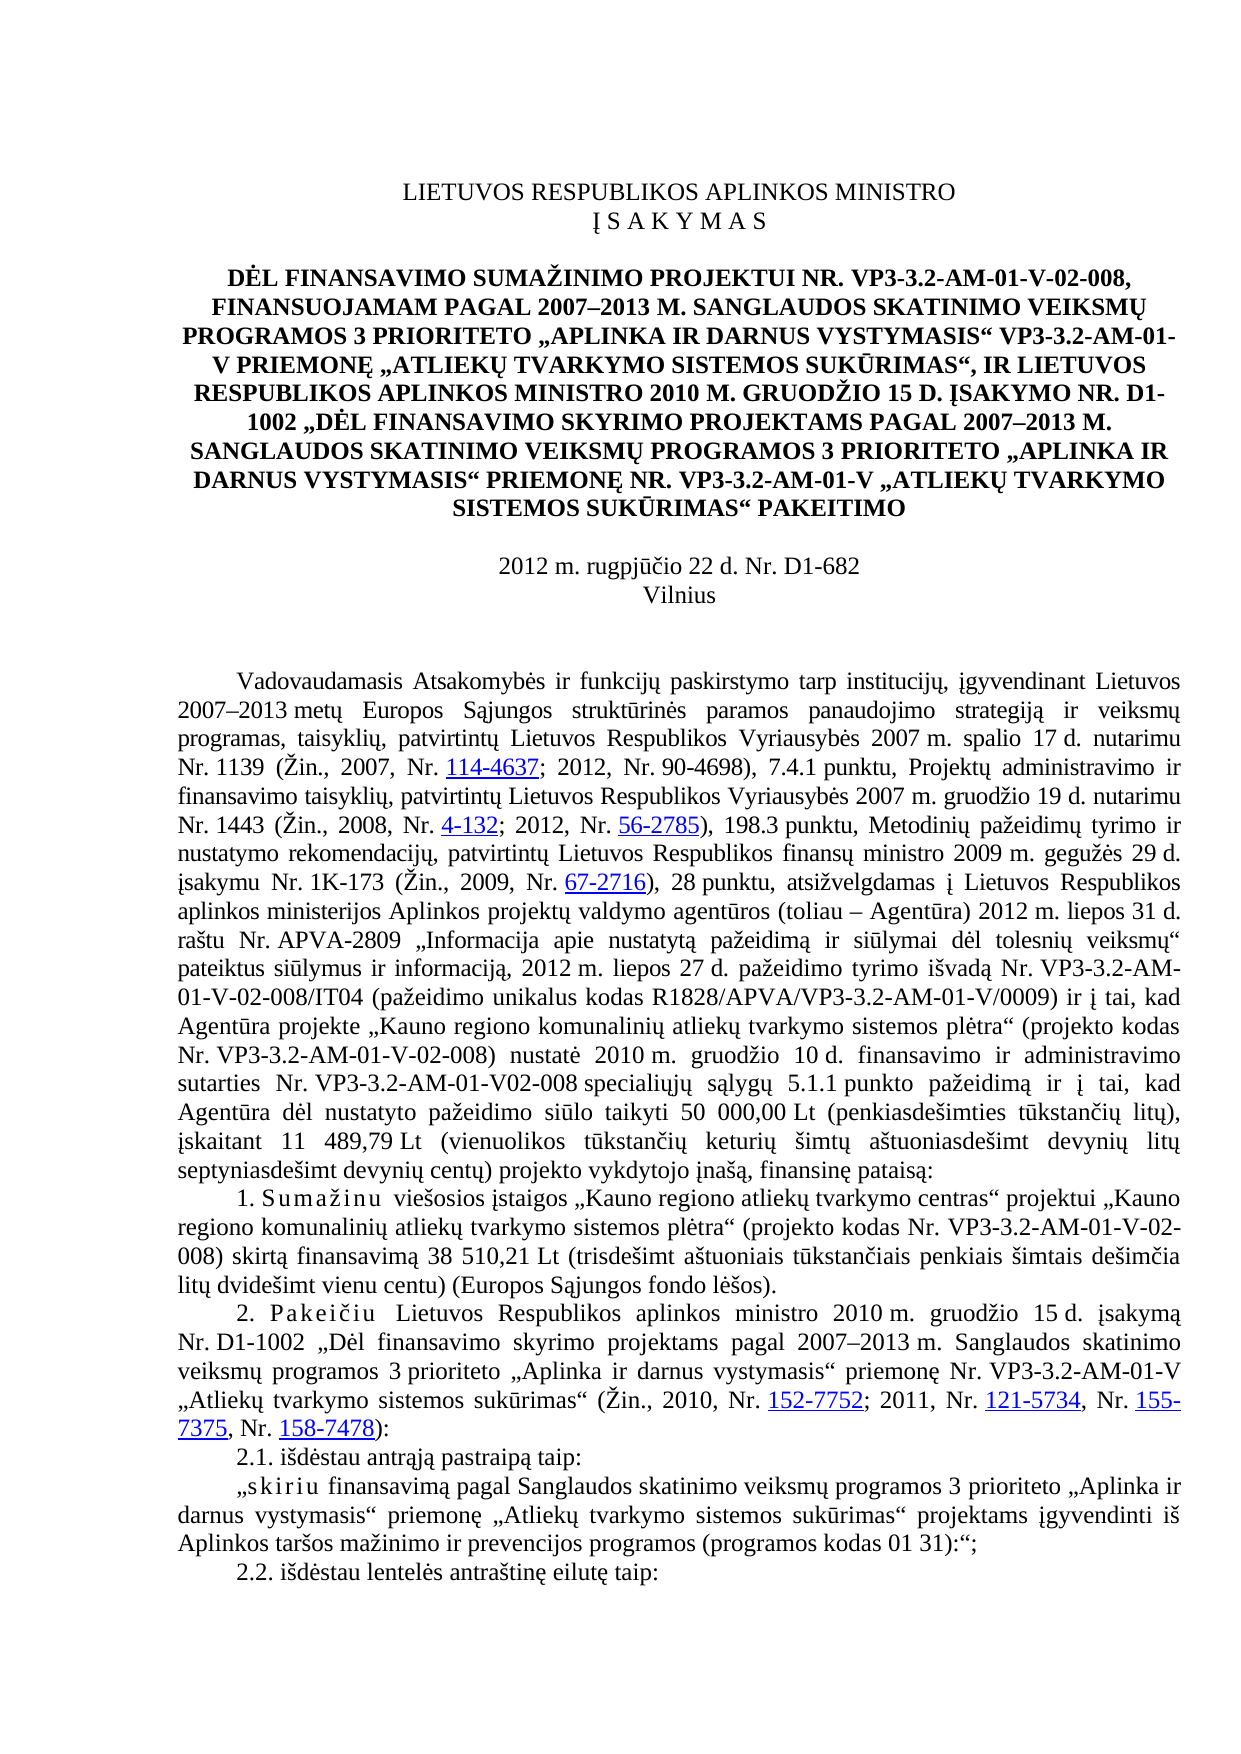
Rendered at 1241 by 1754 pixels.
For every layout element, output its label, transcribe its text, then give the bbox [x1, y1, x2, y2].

text 2012 m. rugpjūčio 22 d. Nr. D1-682 [177, 551, 1181, 580]
text Vilnius [177, 580, 1181, 608]
text Vadovaudamasis Atsakomybės ir funkcijų paskirstymo tarp institucijų, įgyvendinant Lietuvos 2007–2013 metų Europos Sąjungos struktūrinės paramos panaudojimo strategiją ir veiksmų programas, taisyklių, patvirtintų Lietuvos Respublikos Vyriausybės 2007 m. spalio 17 d. nutarimu Nr. 1139 (Žin., 2007, Nr. 114-4637; 2012, Nr. 90-4698), 7.4.1 punktu, Projektų administravimo ir finansavimo taisyklių, patvirtintų Lietuvos Respublikos Vyriausybės 2007 m. gruodžio 19 d. nutarimu Nr. 1443 (Žin., 2008, Nr. 4-132; 2012, Nr. 56-2785), 198.3 punktu, Metodinių pažeidimų tyrimo ir nustatymo rekomendacijų, patvirtintų Lietuvos Respublikos finansų ministro 2009 m. gegužės 29 d. įsakymu Nr. 1K-173 (Žin., 2009, Nr. 67-2716), 28 punktu, atsižvelgdamas į Lietuvos Respublikos aplinkos ministerijos Aplinkos projektų valdymo agentūros (toliau – Agentūra) 2012 m. liepos 31 d. raštu Nr. APVA-2809 „Informacija apie nustatytą pažeidimą ir siūlymai dėl tolesnių veiksmų“ pateiktus siūlymus ir informaciją, 2012 m. liepos 27 d. pažeidimo tyrimo išvadą Nr. VP3-3.2-AM-01-V-02-008/IT04 (pažeidimo unikalus kodas R1828/APVA/VP3-3.2-AM-01-V/0009) ir į tai, kad Agentūra projekte „Kauno regiono komunalinių atliekų tvarkymo sistemos plėtra“ (projekto kodas Nr. VP3-3.2-AM-01-V-02-008) nustatė 2010 m. gruodžio 10 d. finansavimo ir administravimo sutarties Nr. VP3-3.2-AM-01-V02-008 specialiųjų sąlygų 5.1.1 punkto pažeidimą ir į tai, kad Agentūra dėl nustatyto pažeidimo siūlo taikyti 50 000,00 Lt (penkiasdešimties tūkstančių litų), įskaitant 11 489,79 Lt (vienuolikos tūkstančių keturių šimtų aštuoniasdešimt devynių litų septyniasdešimt devynių centų) projekto vykdytojo įnašą, finansinę pataisą: [177, 666, 1181, 1183]
text 2.1. išdėstau antrąją pastraipą taip: [177, 1442, 1181, 1471]
text LIETUVOS RESPUBLIKOS APLINKOS MINISTRO [177, 177, 1181, 206]
text 2. Pakeičiu Lietuvos Respublikos aplinkos ministro 2010 m. gruodžio 15 d. įsakymą Nr. D1-1002 „Dėl finansavimo skyrimo projektams pagal 2007–2013 m. Sanglaudos skatinimo veiksmų programos 3 prioriteto „Aplinka ir darnus vystymasis“ priemonę Nr. VP3-3.2-AM-01-V „Atliekų tvarkymo sistemos sukūrimas“ (Žin., 2010, Nr. 152-7752; 2011, Nr. 121-5734, Nr. 155-7375, Nr. 158-7478): [177, 1298, 1181, 1442]
text „skiriu finansavimą pagal Sanglaudos skatinimo veiksmų programos 3 prioriteto „Aplinka ir darnus vystymasis“ priemonę „Atliekų tvarkymo sistemos sukūrimas“ projektams įgyvendinti iš Aplinkos taršos mažinimo ir prevencijos programos (programos kodas 01 31):“; [177, 1471, 1181, 1557]
text Į S A K Y M A S [177, 206, 1181, 235]
text 2.2. išdėstau lentelės antraštinę eilutę taip: [177, 1557, 1181, 1586]
text DĖL FINANSAVIMO SUMAŽINIMO PROJEKTUI Nr. VP3-3.2-AM-01-V-02-008, FINANSUOJAMAM PAGAL 2007–2013 M. SANGLAUDOS SKATINIMO VEIKSMŲ PROGRAMOS 3 PRIORITETO „APLINKA IR DARNUS VYSTYMASIS“ VP3-3.2-AM-01-V PRIEMONĘ „ATLIEKŲ TVARKYMO SISTEMOS SUKŪRIMAS“, IR LIETUVOS RESPUBLIKOS APLINKOS MINISTRO 2010 M. GRUODŽIO 15 D. ĮSAKYMO Nr. D1-1002 „DĖL FINANSAVIMO SKYRIMO PROJEKTAMS PAGAL 2007–2013 M. SANGLAUDOS SKATINIMO VEIKSMŲ PROGRAMOS 3 PRIORITETO „APLINKA IR DARNUS VYSTYMASIS“ PRIEMONĘ Nr. VP3-3.2-AM-01-V „ATLIEKŲ TVARKYMO SISTEMOS SUKŪRIMAS“ PAKEITIMO [177, 263, 1181, 522]
text 1. Sumažinu viešosios įstaigos „Kauno regiono atliekų tvarkymo centras“ projektui „Kauno regiono komunalinių atliekų tvarkymo sistemos plėtra“ (projekto kodas Nr. VP3-3.2-AM-01-V-02-008) skirtą finansavimą 38 510,21 Lt (trisdešimt aštuoniais tūkstančiais penkiais šimtais dešimčia litų dvidešimt vienu centu) (Europos Sąjungos fondo lėšos). [177, 1183, 1181, 1298]
